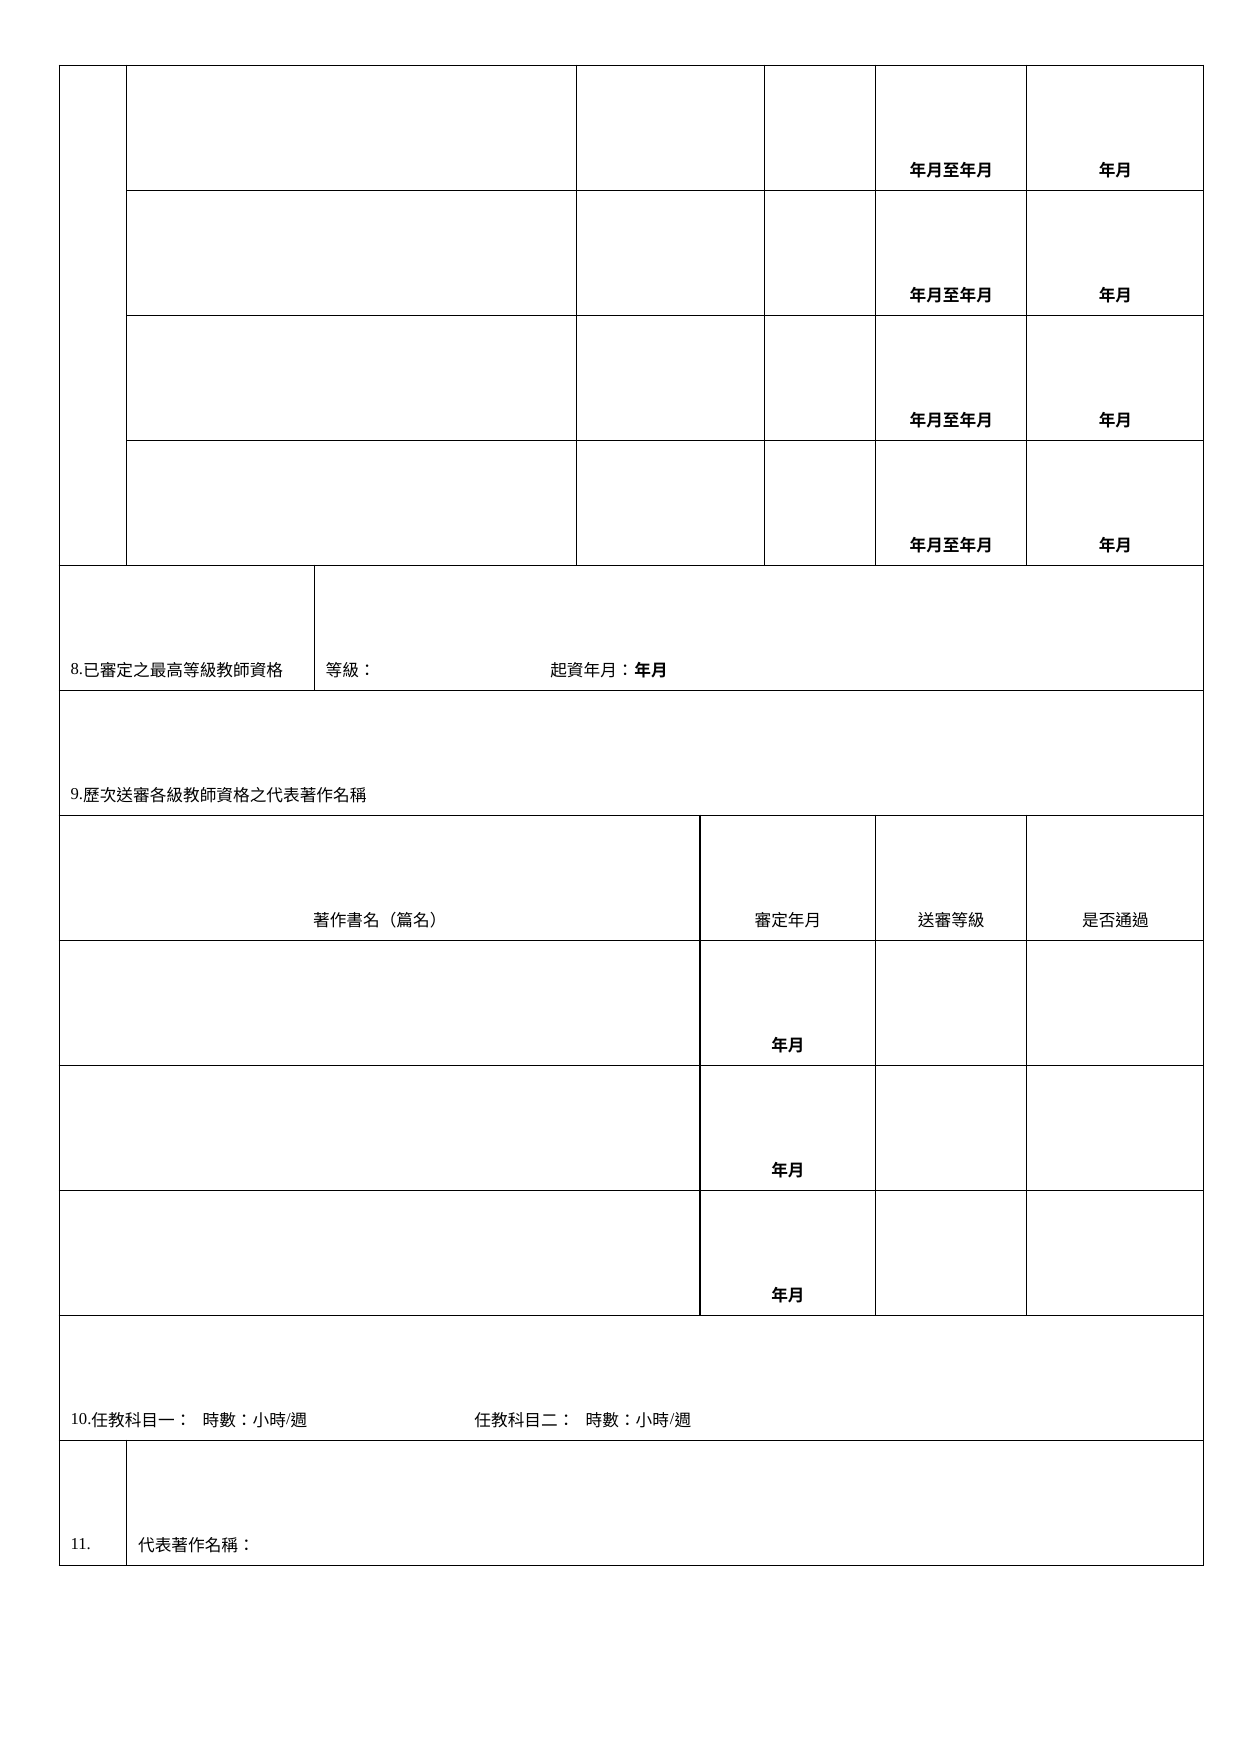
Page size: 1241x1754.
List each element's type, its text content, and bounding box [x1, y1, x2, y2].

table_cell 著作書名（篇名） [60, 816, 699, 939]
table_cell [765, 191, 875, 314]
table_cell 是否通過 [1027, 816, 1203, 939]
table_cell 10.任教科目一： 時數：小時/週 任教科目二： 時數：小時/週 [60, 1316, 1203, 1439]
table_cell [127, 316, 576, 439]
table_cell 年月 [1027, 316, 1203, 439]
table_cell [127, 441, 576, 564]
table_cell [577, 66, 764, 189]
table_cell 年月 [701, 941, 875, 1064]
table_cell 年月至年月 [876, 191, 1026, 314]
table_cell [1027, 1191, 1203, 1314]
table_cell 9.歷次送審各級教師資格之代表著作名稱 [60, 691, 1203, 814]
table_cell 等級： 起資年月：年月 [315, 566, 1203, 689]
table_cell [1027, 1066, 1203, 1189]
table_cell [765, 316, 875, 439]
table_cell [127, 66, 576, 189]
table_cell 年月至年月 [876, 316, 1026, 439]
table_cell [60, 66, 126, 564]
table_cell 審定年月 [701, 816, 875, 939]
table_cell 送審等級 [876, 816, 1026, 939]
table_cell 年月 [701, 1066, 875, 1189]
table_cell 年月 [1027, 66, 1203, 189]
table_cell [876, 1066, 1026, 1189]
table_cell [876, 1191, 1026, 1314]
table_cell [577, 316, 764, 439]
table_cell [876, 941, 1026, 1064]
table_cell [60, 941, 699, 1064]
table_cell [1027, 941, 1203, 1064]
table_cell [60, 1191, 699, 1314]
table_cell 年月 [701, 1191, 875, 1314]
table_cell [577, 441, 764, 564]
table_cell [60, 1066, 699, 1189]
table_cell 年月 [1027, 191, 1203, 314]
table_cell 年月至年月 [876, 66, 1026, 189]
table_cell [765, 441, 875, 564]
table_cell [577, 191, 764, 314]
table_cell 8.已審定之最高等級教師資格 [60, 566, 314, 689]
table_cell 年月至年月 [876, 441, 1026, 564]
table_cell 代表著作名稱： [127, 1441, 1203, 1564]
table_cell 年月 [1027, 441, 1203, 564]
table_cell [765, 66, 875, 189]
table_cell [127, 191, 576, 314]
table_cell 11. [60, 1441, 126, 1564]
